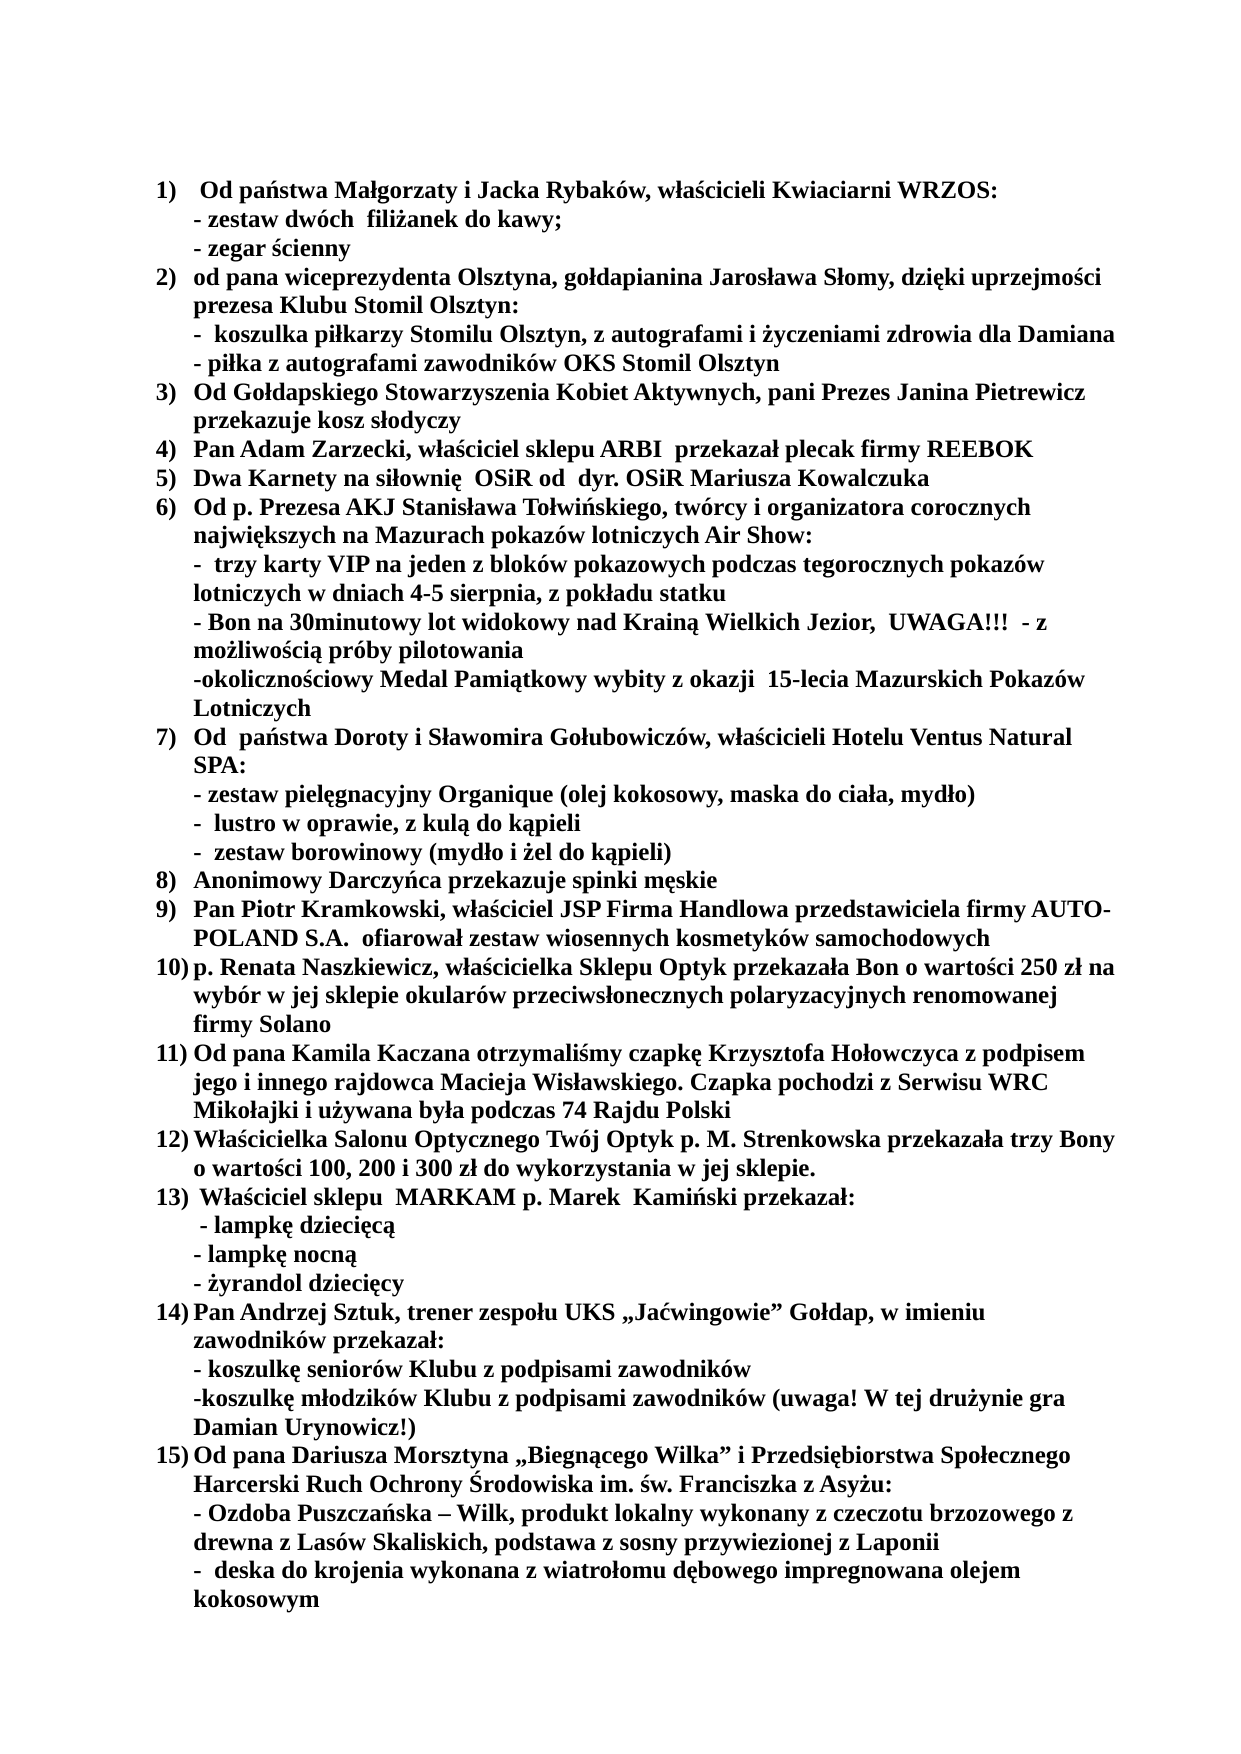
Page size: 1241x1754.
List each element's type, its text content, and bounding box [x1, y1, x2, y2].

list Od p. Prezesa AKJ Stanisława Tołwińskiego, twórcy i organizatora corocznych największych na Mazurach pokazów lotniczych Air Show: [156, 492, 1122, 549]
list Pan Piotr Kramkowski, właściciel JSP Firma Handlowa przedstawiciela firmy AUTO-POLAND S.A. ofiarował zestaw wiosennych kosmetyków samochodowych [156, 894, 1122, 952]
list - lampkę nocną [156, 1239, 1122, 1268]
list od pana wiceprezydenta Olsztyna, gołdapianina Jarosława Słomy, dzięki uprzejmości prezesa Klubu Stomil Olsztyn: [156, 262, 1122, 319]
list Pan Andrzej Sztuk, trener zespołu UKS „Jaćwingowie” Gołdap, w imieniu zawodników przekazał: [156, 1297, 1122, 1354]
list - Ozdoba Puszczańska – Wilk, produkt lokalny wykonany z czeczotu brzozowego z drewna z Lasów Skaliskich, podstawa z sosny przywiezionej z Laponii [156, 1498, 1122, 1556]
list Anonimowy Darczyńca przekazuje spinki męskie [156, 866, 1122, 894]
list - żyrandol dziecięcy [156, 1268, 1122, 1297]
list -okolicznościowy Medal Pamiątkowy wybity z okazji 15-lecia Mazurskich Pokazów Lotniczych [156, 664, 1122, 722]
list - zegar ścienny [156, 233, 1122, 262]
list Pan Adam Zarzecki, właściciel sklepu ARBI przekazał plecak firmy REEBOK [156, 434, 1122, 463]
list Właściciel sklepu MARKAM p. Marek Kamiński przekazał: [156, 1182, 1122, 1211]
list - koszulka piłkarzy Stomilu Olsztyn, z autografami i życzeniami zdrowia dla Damiana [156, 319, 1122, 348]
list - lustro w oprawie, z kulą do kąpieli [156, 808, 1122, 837]
list Od Gołdapskiego Stowarzyszenia Kobiet Aktywnych, pani Prezes Janina Pietrewicz przekazuje kosz słodyczy [156, 377, 1122, 434]
list - zestaw borowinowy (mydło i żel do kąpieli) [156, 837, 1122, 866]
list -koszulkę młodzików Klubu z podpisami zawodników (uwaga! W tej drużynie gra Damian Urynowicz!) [156, 1383, 1122, 1441]
list - lampkę dziecięcą [156, 1211, 1122, 1239]
list Od państwa Doroty i Sławomira Gołubowiczów, właścicieli Hotelu Ventus Natural SPA: [156, 722, 1122, 779]
list Dwa Karnety na siłownię OSiR od dyr. OSiR Mariusza Kowalczuka [156, 463, 1122, 492]
list - trzy karty VIP na jeden z bloków pokazowych podczas tegorocznych pokazów lotniczych w dniach 4-5 sierpnia, z pokładu statku [156, 549, 1122, 607]
list Od pana Dariusza Morsztyna „Biegnącego Wilka” i Przedsiębiorstwa Społecznego Harcerski Ruch Ochrony Środowiska im. św. Franciszka z Asyżu: [156, 1441, 1122, 1498]
list Właścicielka Salonu Optycznego Twój Optyk p. M. Strenkowska przekazała trzy Bony o wartości 100, 200 i 300 zł do wykorzystania w jej sklepie. [156, 1124, 1122, 1182]
list - piłka z autografami zawodników OKS Stomil Olsztyn [156, 348, 1122, 377]
list p. Renata Naszkiewicz, właścicielka Sklepu Optyk przekazała Bon o wartości 250 zł na wybór w jej sklepie okularów przeciwsłonecznych polaryzacyjnych renomowanej firmy Solano [156, 952, 1122, 1038]
list - Bon na 30minutowy lot widokowy nad Krainą Wielkich Jezior, UWAGA!!! - z możliwością próby pilotowania [156, 607, 1122, 664]
list - zestaw pielęgnacyjny Organique (olej kokosowy, maska do ciała, mydło) [156, 779, 1122, 808]
list - koszulkę seniorów Klubu z podpisami zawodników [156, 1354, 1122, 1383]
list - deska do krojenia wykonana z wiatrołomu dębowego impregnowana olejem kokosowym [156, 1556, 1122, 1613]
list - zestaw dwóch filiżanek do kawy; [156, 204, 1122, 233]
list Od państwa Małgorzaty i Jacka Rybaków, właścicieli Kwiaciarni WRZOS: [156, 176, 1122, 204]
list Od pana Kamila Kaczana otrzymaliśmy czapkę Krzysztofa Hołowczyca z podpisem jego i innego rajdowca Macieja Wisławskiego. Czapka pochodzi z Serwisu WRC Mikołajki i używana była podczas 74 Rajdu Polski [156, 1038, 1122, 1124]
